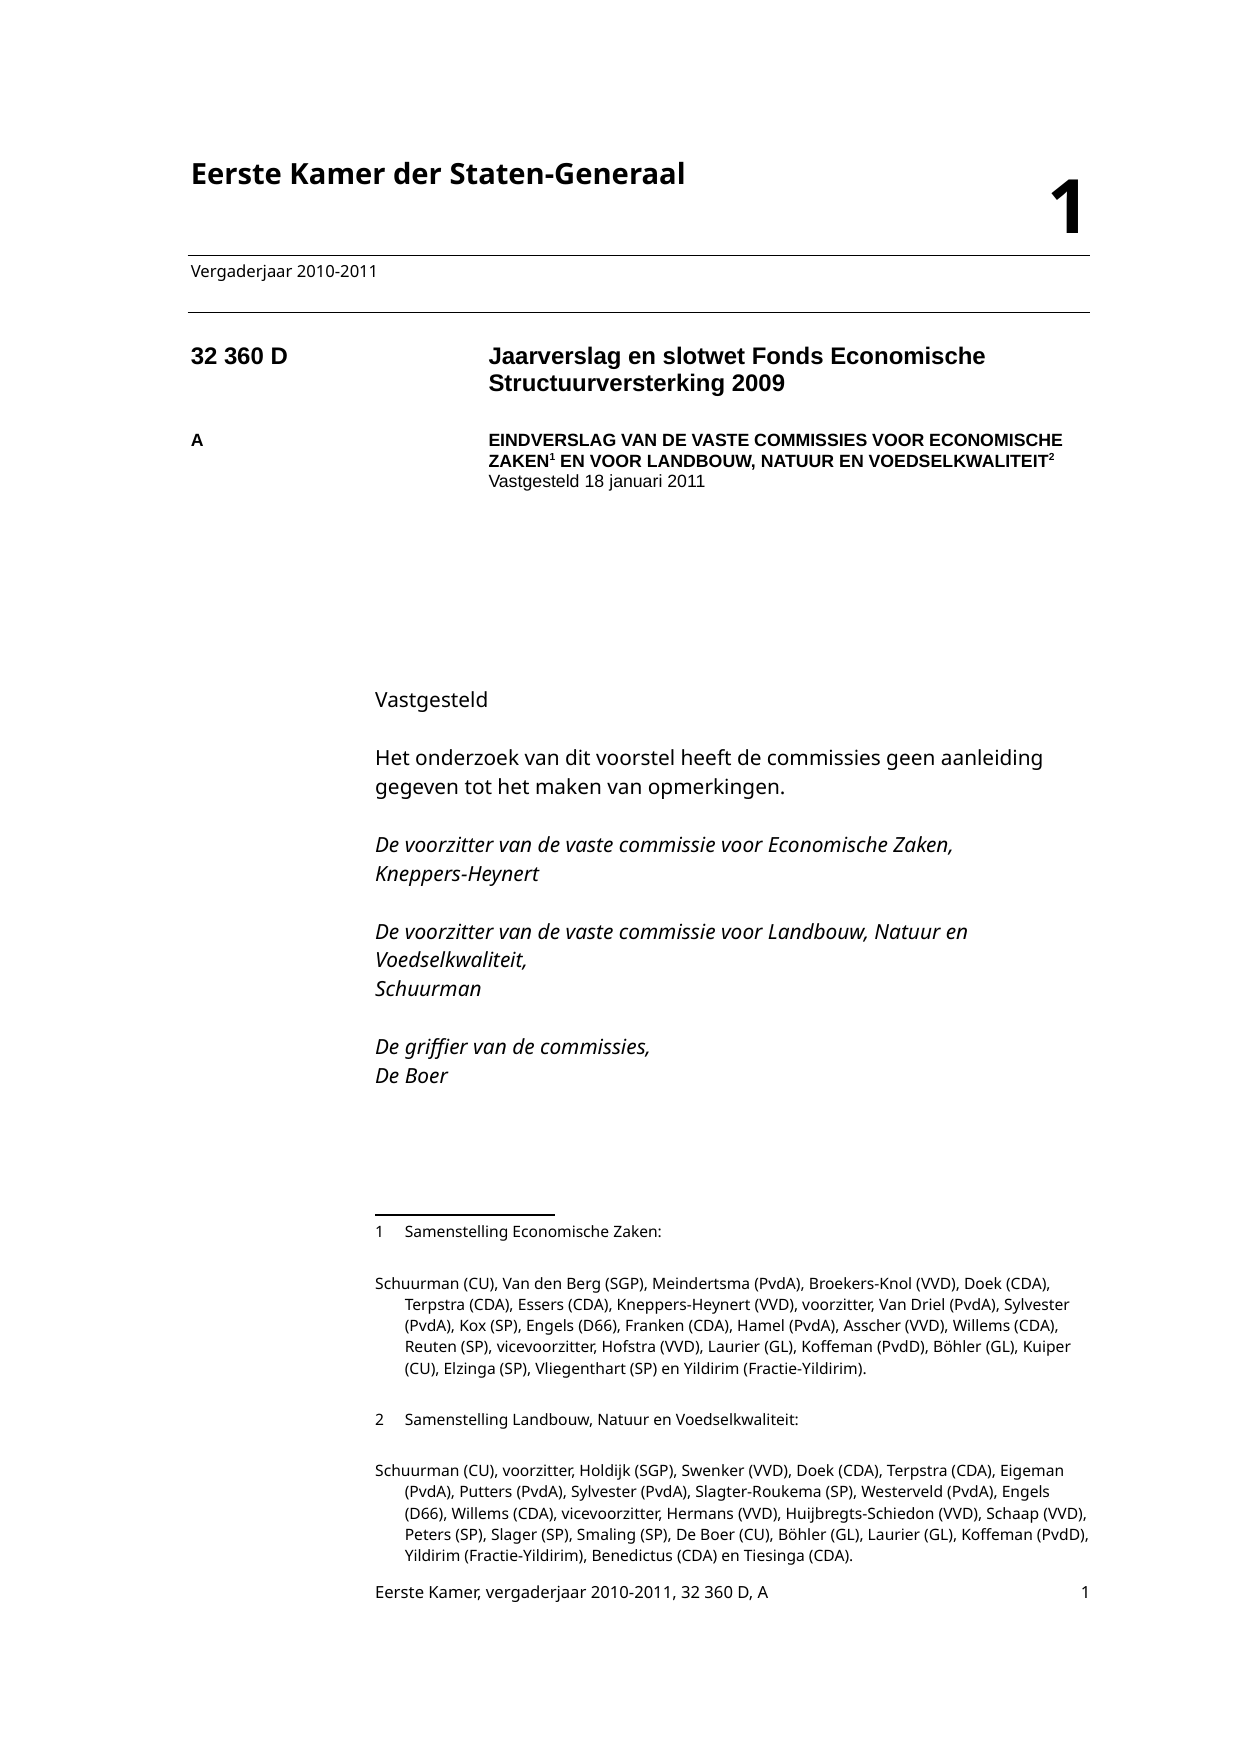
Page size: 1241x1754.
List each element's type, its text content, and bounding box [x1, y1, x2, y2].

table_cell 32 360 D [188, 339, 485, 427]
table_cell A [188, 427, 485, 566]
table_cell Vergaderjaar 2010-2011 [188, 256, 485, 312]
table_cell [485, 256, 1090, 312]
table_cell EINDVERSLAG VAN DE VASTE COMMISSIES VOOR ECONOMISCHE ZAKEN EN VOOR LANDBOUW, NATUUR EN VOEDSELKWALITEIT Vastgesteld 18 januari 2011 [485, 427, 1090, 566]
text Vastgesteld [375, 685, 1090, 713]
text De Boer [375, 1061, 1090, 1089]
text Kneppers-Heynert [375, 859, 1090, 887]
text De voorzitter van de vaste commissie voor Landbouw, Natuur en Voedselkwaliteit, [375, 917, 1090, 974]
table_header Eerste Kamer der Staten-Generaal [188, 150, 909, 255]
table_cell [485, 313, 1090, 339]
table_cell Jaarverslag en slotwet Fonds Economische Structuurversterking 2009 [485, 339, 1090, 427]
table_header 1 [910, 150, 1090, 255]
text Schuurman [375, 974, 1090, 1002]
text De voorzitter van de vaste commissie voor Economische Zaken, [375, 830, 1090, 859]
text Het onderzoek van dit voorstel heeft de commissies geen aanleiding gegeven tot het maken van opmerkingen. [375, 743, 1090, 800]
text De griffier van de commissies, [375, 1032, 1090, 1061]
table_cell [188, 313, 485, 339]
